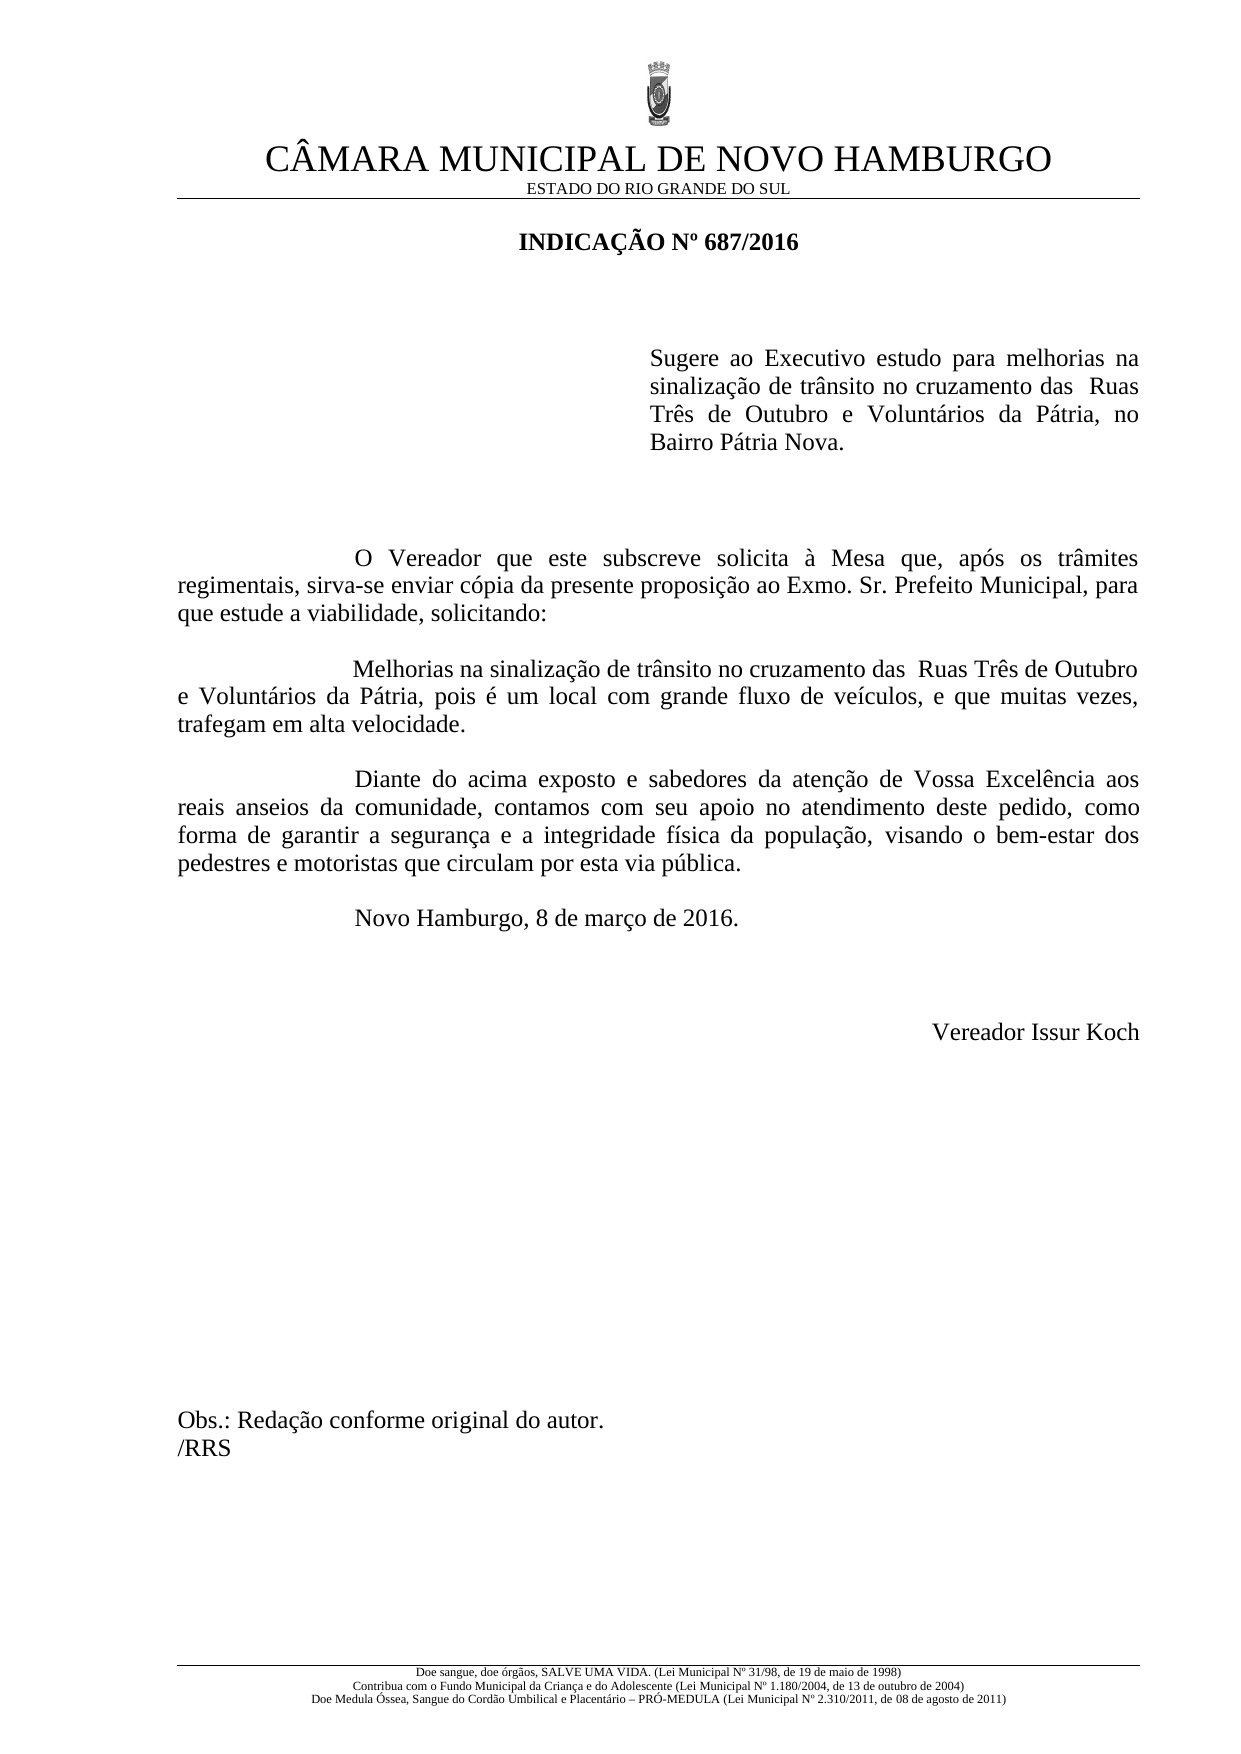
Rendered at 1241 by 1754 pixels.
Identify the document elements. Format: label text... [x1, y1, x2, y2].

text /RRS [177, 1434, 1140, 1462]
text Diante do acima exposto e sabedores da atenção de Vossa Excelência aos reais anseios da comunidade, contamos com seu apoio no atendimento deste pedido, como forma de garantir a segurança e a integridade física da população, visando o bem-estar dos pedestres e motoristas que circulam por esta via pública. [177, 766, 1140, 876]
text Melhorias na sinalização de trânsito no cruzamento das Ruas Três de Outubro e Voluntários da Pátria, pois é um local com grande fluxo de veículos, e que muitas vezes, trafegam em alta velocidade. [177, 655, 1140, 738]
text Obs.: Redação conforme original do autor. [177, 1406, 1140, 1434]
text INDICAÇÃO Nº 687/2016 [177, 228, 1140, 256]
text O Vereador que este subscreve solicita à Mesa que, após os trâmites regimentais, sirva-se enviar cópia da presente proposição ao Exmo. Sr. Prefeito Municipal, para que estude a viabilidade, solicitando: [177, 544, 1140, 627]
text Vereador Issur Koch [177, 1018, 1140, 1046]
text Sugere ao Executivo estudo para melhorias na sinalização de trânsito no cruzamento das Ruas Três de Outubro e Voluntários da Pátria, no Bairro Pátria Nova. [649, 344, 1140, 455]
text Novo Hamburgo, 8 de março de 2016. [177, 904, 1140, 932]
